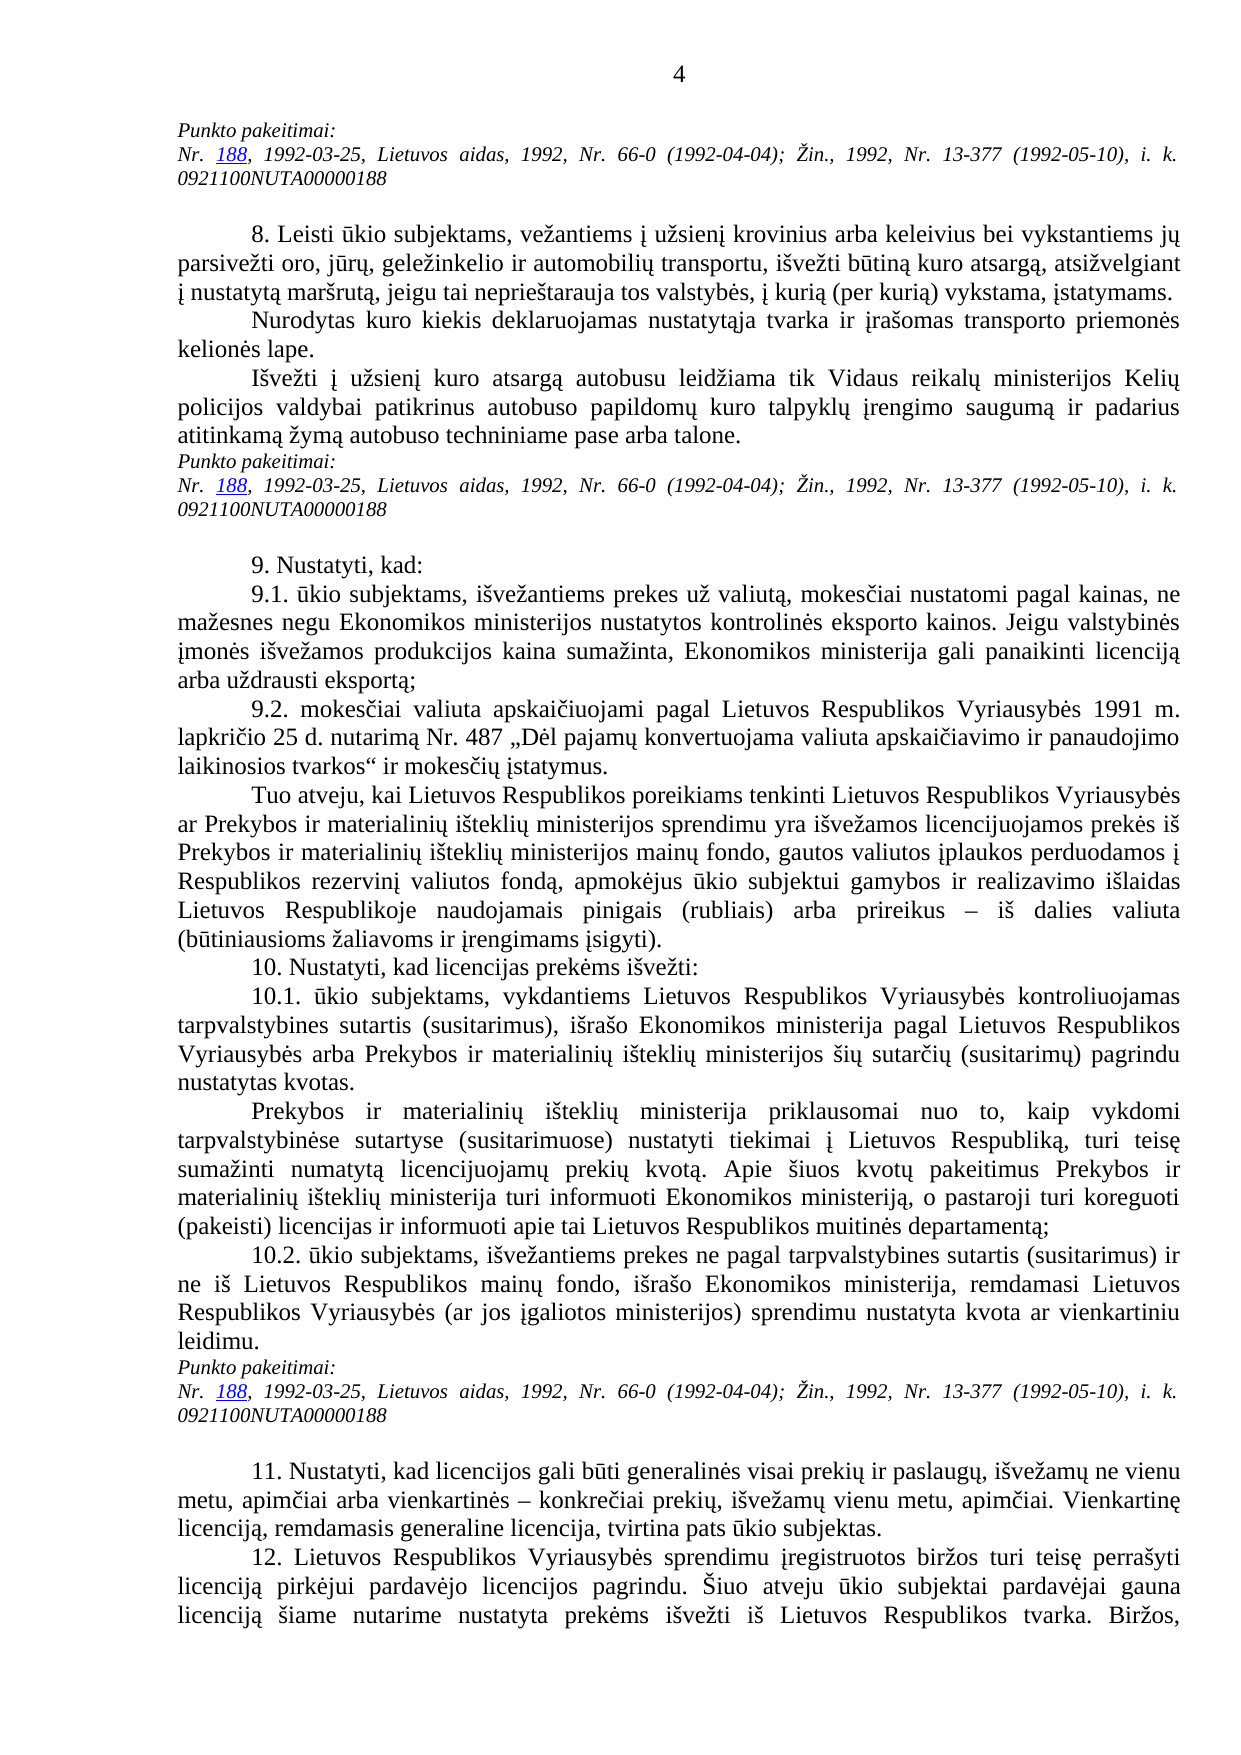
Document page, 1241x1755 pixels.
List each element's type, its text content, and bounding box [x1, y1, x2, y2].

text Punkto pakeitimai: [177, 449, 1181, 473]
text 10.2. ūkio subjektams, išvežantiems prekes ne pagal tarpvalstybines sutartis (susitarimus) ir ne iš Lietuvos Respublikos mainų fondo, išrašo Ekonomikos ministerija, remdamasi Lietuvos Respublikos Vyriausybės (ar jos įgaliotos ministerijos) sprendimu nustatyta kvota ar vienkartiniu leidimu. [177, 1240, 1181, 1355]
text 9. Nustatyti, kad: [177, 550, 1181, 579]
text Tuo atveju, kai Lietuvos Respublikos poreikiams tenkinti Lietuvos Respublikos Vyriausybės ar Prekybos ir materialinių išteklių ministerijos sprendimu yra išvežamos licencijuojamos prekės iš Prekybos ir materialinių išteklių ministerijos mainų fondo, gautos valiutos įplaukos perduodamos į Respublikos rezervinį valiutos fondą, apmokėjus ūkio subjektui gamybos ir realizavimo išlaidas Lietuvos Respublikoje naudojamais pinigais (rubliais) arba prireikus – iš dalies valiuta (būtiniausioms žaliavoms ir įrengimams įsigyti). [177, 780, 1181, 952]
text Punkto pakeitimai: [177, 118, 1181, 142]
text 11. Nustatyti, kad licencijos gali būti generalinės visai prekių ir paslaugų, išvežamų ne vienu metu, apimčiai arba vienkartinės – konkrečiai prekių, išvežamų vienu metu, apimčiai. Vienkartinę licenciją, remdamasis generaline licencija, tvirtina pats ūkio subjektas. [177, 1456, 1181, 1542]
text 12. Lietuvos Respublikos Vyriausybės sprendimu įregistruotos biržos turi teisę perrašyti licenciją pirkėjui pardavėjo licencijos pagrindu. Šiuo atveju ūkio subjektai pardavėjai gauna licenciją šiame nutarime nustatyta prekėms išvežti iš Lietuvos Respublikos tvarka. Biržos, [177, 1542, 1181, 1628]
text Išvežti į užsienį kuro atsargą autobusu leidžiama tik Vidaus reikalų ministerijos Kelių policijos valdybai patikrinus autobuso papildomų kuro talpyklų įrengimo saugumą ir padarius atitinkamą žymą autobuso techniniame pase arba talone. [177, 363, 1181, 449]
text Nr. 188, 1992-03-25, Lietuvos aidas, 1992, Nr. 66-0 (1992-04-04); Žin., 1992, Nr. 13-377 (1992-05-10), i. k. 0921100NUTA00000188 [177, 473, 1181, 521]
text Nr. 188, 1992-03-25, Lietuvos aidas, 1992, Nr. 66-0 (1992-04-04); Žin., 1992, Nr. 13-377 (1992-05-10), i. k. 0921100NUTA00000188 [177, 142, 1181, 190]
text Nurodytas kuro kiekis deklaruojamas nustatytąja tvarka ir įrašomas transporto priemonės kelionės lape. [177, 305, 1181, 363]
text 10.1. ūkio subjektams, vykdantiems Lietuvos Respublikos Vyriausybės kontroliuojamas tarpvalstybines sutartis (susitarimus), išrašo Ekonomikos ministerija pagal Lietuvos Respublikos Vyriausybės arba Prekybos ir materialinių išteklių ministerijos šių sutarčių (susitarimų) pagrindu nustatytas kvotas. [177, 981, 1181, 1096]
text Punkto pakeitimai: [177, 1355, 1181, 1379]
text 9.1. ūkio subjektams, išvežantiems prekes už valiutą, mokesčiai nustatomi pagal kainas, ne mažesnes negu Ekonomikos ministerijos nustatytos kontrolinės eksporto kainos. Jeigu valstybinės įmonės išvežamos produkcijos kaina sumažinta, Ekonomikos ministerija gali panaikinti licenciją arba uždrausti eksportą; [177, 579, 1181, 694]
text 10. Nustatyti, kad licencijas prekėms išvežti: [177, 952, 1181, 981]
text 8. Leisti ūkio subjektams, vežantiems į užsienį krovinius arba keleivius bei vykstantiems jų parsivežti oro, jūrų, geležinkelio ir automobilių transportu, išvežti būtiną kuro atsargą, atsižvelgiant į nustatytą maršrutą, jeigu tai neprieštarauja tos valstybės, į kurią (per kurią) vykstama, įstatymams. [177, 219, 1181, 305]
text Nr. 188, 1992-03-25, Lietuvos aidas, 1992, Nr. 66-0 (1992-04-04); Žin., 1992, Nr. 13-377 (1992-05-10), i. k. 0921100NUTA00000188 [177, 1379, 1181, 1427]
text 9.2. mokesčiai valiuta apskaičiuojami pagal Lietuvos Respublikos Vyriausybės 1991 m. lapkričio 25 d. nutarimą Nr. 487 „Dėl pajamų konvertuojama valiuta apskaičiavimo ir panaudojimo laikinosios tvarkos“ ir mokesčių įstatymus. [177, 694, 1181, 780]
text Prekybos ir materialinių išteklių ministerija priklausomai nuo to, kaip vykdomi tarpvalstybinėse sutartyse (susitarimuose) nustatyti tiekimai į Lietuvos Respubliką, turi teisę sumažinti numatytą licencijuojamų prekių kvotą. Apie šiuos kvotų pakeitimus Prekybos ir materialinių išteklių ministerija turi informuoti Ekonomikos ministeriją, o pastaroji turi koreguoti (pakeisti) licencijas ir informuoti apie tai Lietuvos Respublikos muitinės departamentą; [177, 1096, 1181, 1240]
